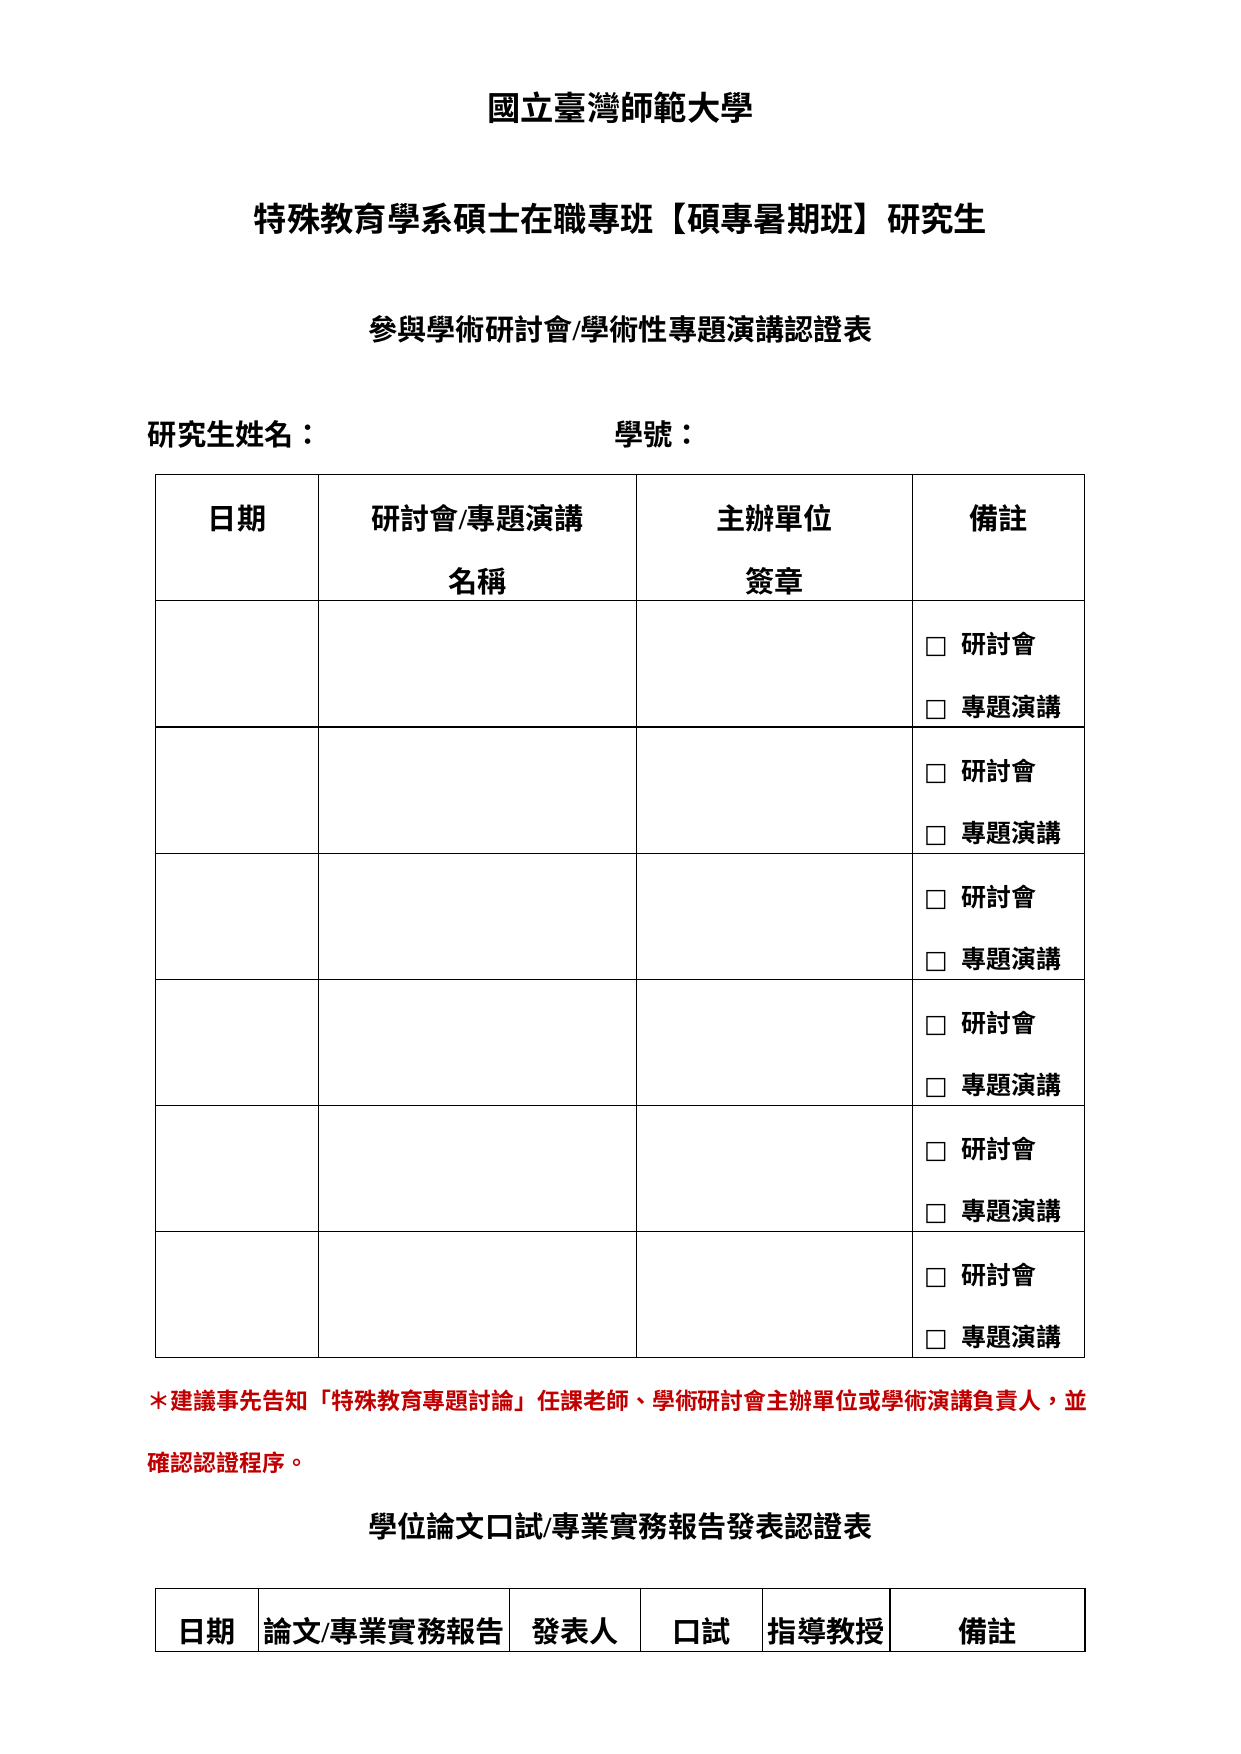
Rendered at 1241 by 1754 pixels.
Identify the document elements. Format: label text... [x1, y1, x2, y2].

table_cell [319, 980, 636, 1104]
table_cell 研討會 專題演講 [913, 1232, 1084, 1357]
table_cell [156, 1232, 318, 1357]
text 研究生姓名： 學號： [148, 391, 1092, 453]
table_cell 研討會 專題演講 [913, 854, 1084, 978]
text 參與學術研討會/學術性專題演講認證表 [148, 286, 1092, 348]
table_cell [156, 1106, 318, 1231]
table_cell [319, 728, 636, 852]
table_header 口試 [641, 1589, 762, 1651]
table_cell 簽章 檢附證明 [637, 980, 912, 1104]
table_cell [319, 601, 636, 726]
table_header 發表人 [510, 1589, 640, 1651]
table_header 主辦單位 簽章 [637, 475, 912, 600]
table_cell 簽章 檢附證明 [637, 601, 912, 726]
table_cell 簽章 檢附證明 [637, 728, 912, 852]
table_cell [319, 1232, 636, 1357]
table_cell 簽章 檢附證明 [637, 854, 912, 978]
table_cell 簽章 檢附證明 [637, 1106, 912, 1231]
table_cell [319, 854, 636, 978]
table_cell [319, 1106, 636, 1231]
table_header 論文/專業實務報告 [259, 1589, 509, 1651]
table_cell 研討會 專題演講 [913, 1106, 1084, 1231]
table_cell [156, 728, 318, 852]
table_header 備註 [913, 475, 1084, 600]
table_header 日期 [156, 1589, 258, 1651]
table_cell 研討會 專題演講 [913, 980, 1084, 1104]
table_cell 研討會 專題演講 [913, 728, 1084, 852]
text ＊建議事先告知「特殊教育專題討論」任課老師、學術研討會主辦單位或學術演講負責人，並確認認證程序。 [148, 1358, 1092, 1483]
table_header 指導教授 [763, 1589, 889, 1651]
text 學位論文口試/專業實務報告發表認證表 [148, 1483, 1092, 1545]
text 國立臺灣師範大學 [148, 64, 1092, 127]
table_header 日期 [156, 475, 318, 600]
table_cell [156, 601, 318, 726]
table_header 研討會/專題演講 名稱 [319, 475, 636, 600]
table_cell [156, 854, 318, 978]
table_cell [156, 980, 318, 1104]
table_header 備註 [891, 1589, 1084, 1651]
table_cell 研討會 專題演講 [913, 601, 1084, 726]
text 特殊教育學系碩士在職專班【碩專暑期班】研究生 [148, 175, 1092, 238]
table_cell 簽章 檢附證明 [637, 1232, 912, 1357]
